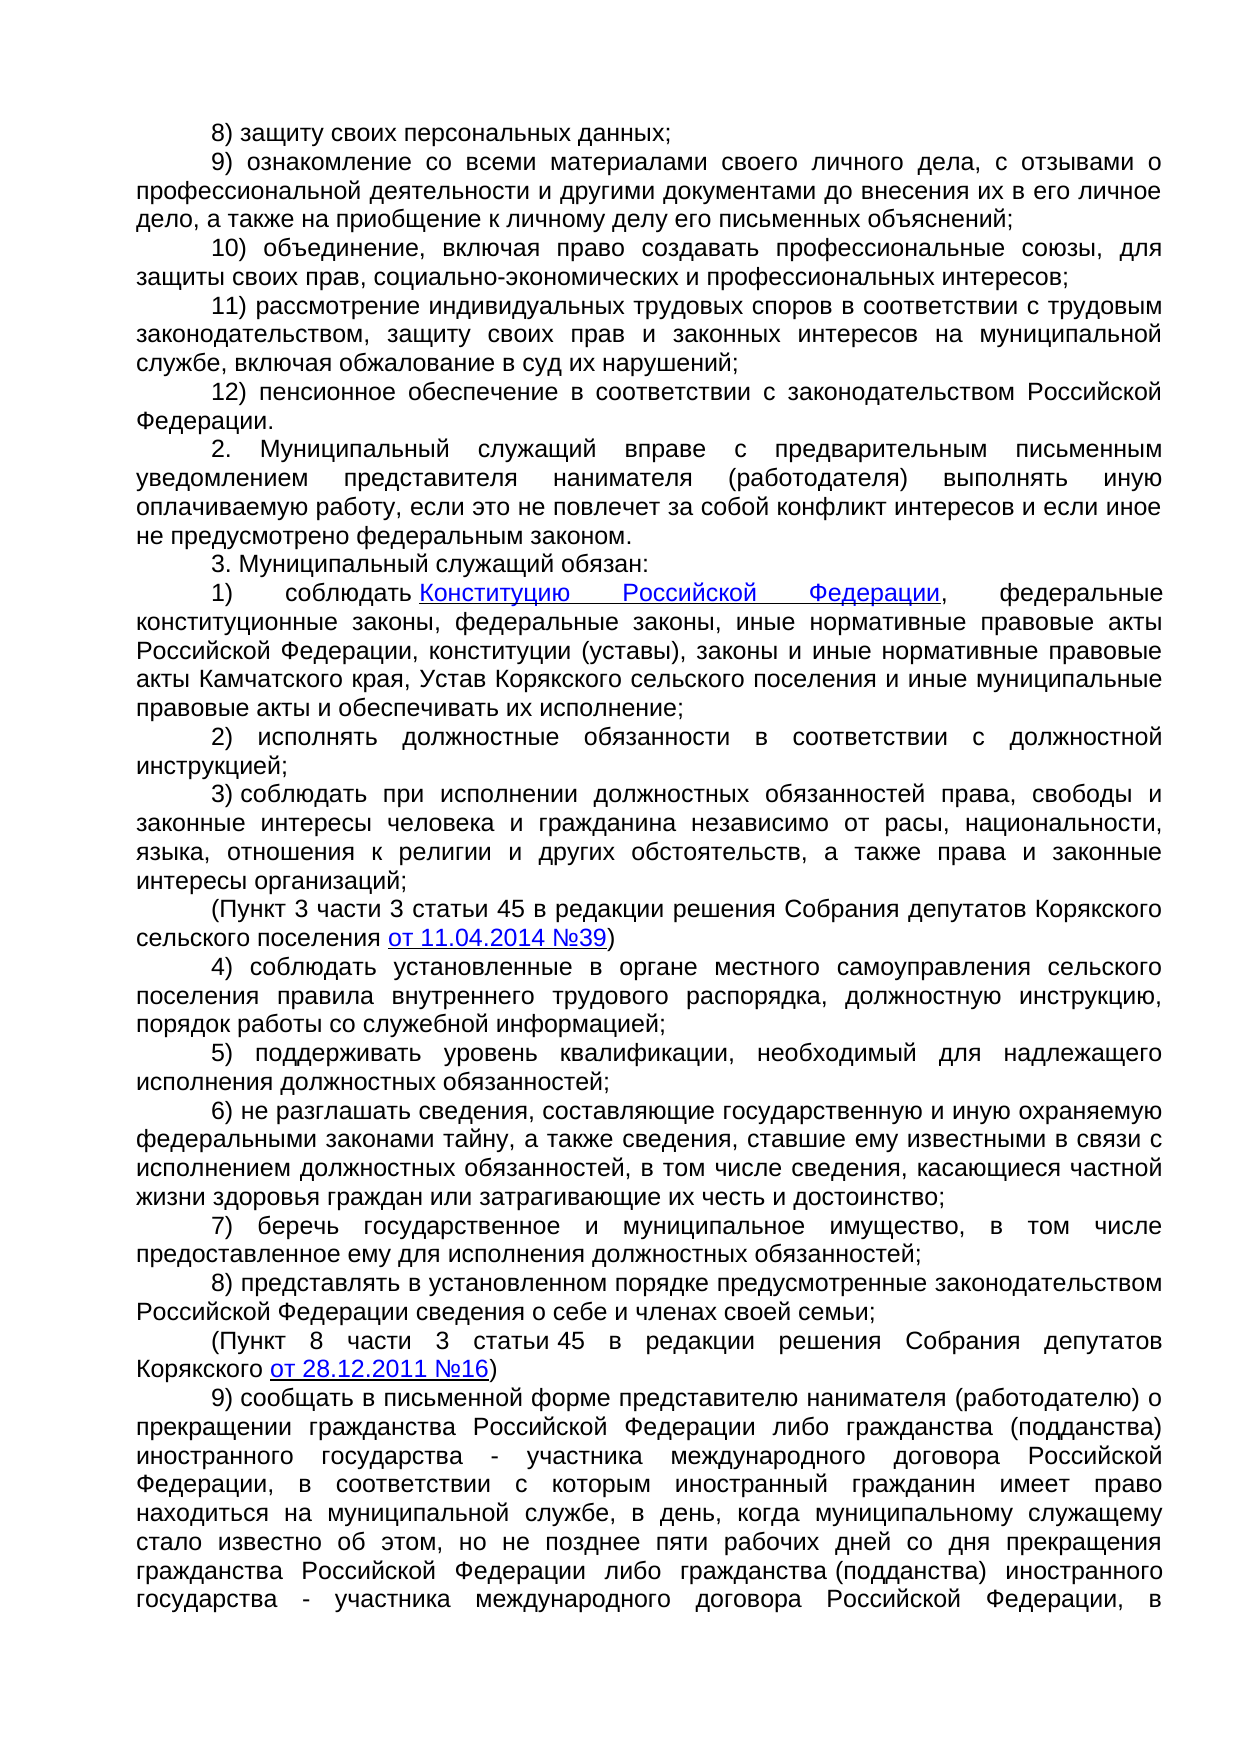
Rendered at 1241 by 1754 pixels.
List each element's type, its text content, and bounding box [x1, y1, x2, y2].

text 10) объединение, включая право создавать профессиональные союзы, для защиты своих прав, социально-экономических и профессиональных интересов; [136, 233, 1163, 291]
text 2) исполнять должностные обязанности в соответствии с должностной инструкцией; [136, 722, 1163, 779]
text 9) сообщать в письменной форме представителю нанимателя (работодателю) о прекращении гражданства Российской Федерации либо гражданства (подданства) иностранного государства - участника международного договора Российской Федерации, в соответствии с которым иностранный гражданин имеет право находиться на муниципальной службе, в день, когда муниципальному служащему стало известно об этом, но не позднее пяти рабочих дней со дня прекращения гражданства Российской Федерации либо гражданства (подданства) иностранного государства - участника международного договора Российской Федерации, в [136, 1383, 1163, 1613]
text 3) соблюдать при исполнении должностных обязанностей права, свободы и законные интересы человека и гражданина независимо от расы, национальности, языка, отношения к религии и других обстоятельств, а также права и законные интересы организаций; [136, 779, 1163, 894]
text 8) защиту своих персональных данных; [136, 118, 1163, 147]
text 11) рассмотрение индивидуальных трудовых споров в соответствии с трудовым законодательством, защиту своих прав и законных интересов на муниципальной службе, включая обжалование в суд их нарушений; [136, 291, 1163, 377]
text 2. Муниципальный служащий вправе с предварительным письменным уведомлением представителя нанимателя (работодателя) выполнять иную оплачиваемую работу, если это не повлечет за собой конфликт интересов и если иное не предусмотрено федеральным законом. [136, 434, 1163, 549]
text (Пункт 8 части 3 статьи 45 в редакции решения Собрания депутатов Корякского от 28.12.2011 №16) [136, 1326, 1163, 1383]
text 7) беречь государственное и муниципальное имущество, в том числе предоставленное ему для исполнения должностных обязанностей; [136, 1211, 1163, 1268]
text 12) пенсионное обеспечение в соответствии с законодательством Российской Федерации. [136, 377, 1163, 434]
text 8) представлять в установленном порядке предусмотренные законодательством Российской Федерации сведения о себе и членах своей семьи; [136, 1268, 1163, 1326]
text 4) соблюдать установленные в органе местного самоуправления сельского поселения правила внутреннего трудового распорядка, должностную инструкцию, порядок работы со служебной информацией; [136, 952, 1163, 1038]
text 6) не разглашать сведения, составляющие государственную и иную охраняемую федеральными законами тайну, а также сведения, ставшие ему известными в связи с исполнением должностных обязанностей, в том числе сведения, касающиеся частной жизни здоровья граждан или затрагивающие их честь и достоинство; [136, 1096, 1163, 1211]
text 1) соблюдать Конституцию Российской Федерации, федеральные конституционные законы, федеральные законы, иные нормативные правовые акты Российской Федерации, конституции (уставы), законы и иные нормативные правовые акты Камчатского края, Устав Корякского сельского поселения и иные муниципальные правовые акты и обеспечивать их исполнение; [136, 578, 1163, 722]
text 9) ознакомление со всеми материалами своего личного дела, с отзывами о профессиональной деятельности и другими документами до внесения их в его личное дело, а также на приобщение к личному делу его письменных объяснений; [136, 147, 1163, 233]
text (Пункт 3 части 3 статьи 45 в редакции решения Собрания депутатов Корякского сельского поселения от 11.04.2014 №39) [136, 894, 1163, 952]
text 5) поддерживать уровень квалификации, необходимый для надлежащего исполнения должностных обязанностей; [136, 1038, 1163, 1096]
text 3. Муниципальный служащий обязан: [136, 549, 1163, 578]
